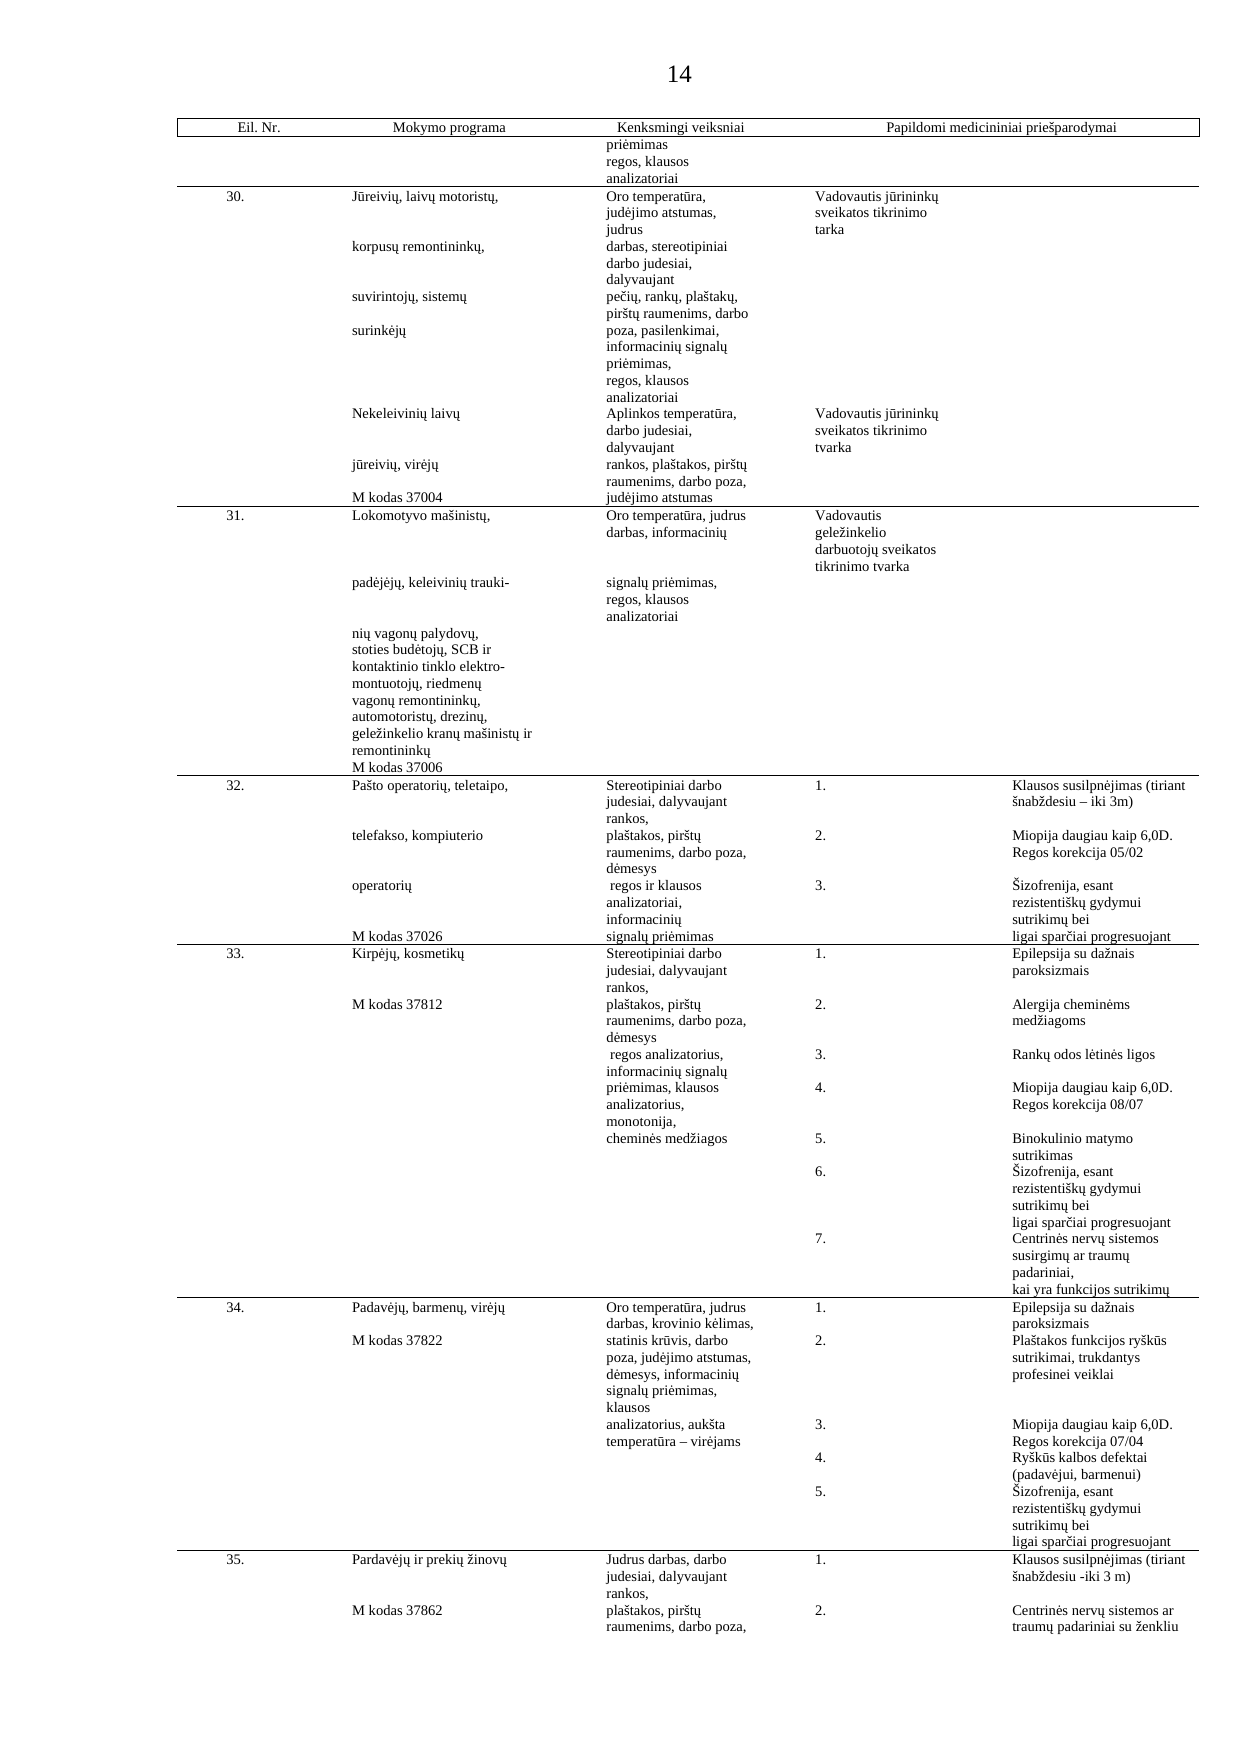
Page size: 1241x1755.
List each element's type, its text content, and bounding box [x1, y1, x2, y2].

table_cell signalų priėmimas [558, 927, 766, 944]
table_cell [766, 624, 963, 641]
table_cell Ryškūs kalbos defektai (padavėjui, barmenui) [963, 1449, 1199, 1483]
table_cell [558, 675, 766, 691]
table_cell statinis krūvis, darbo poza, judėjimo atstumas, [558, 1332, 766, 1365]
table_cell [177, 1281, 303, 1297]
table_cell [303, 1449, 557, 1483]
table_cell plaštakos, pirštų raumenims, darbo poza, dėmesys [558, 827, 766, 877]
table_cell [303, 1365, 557, 1416]
table_cell priėmimas [558, 137, 766, 153]
table_cell Klausos susilpnėjimas (tiriant šnabždesiu – iki 3m) [963, 776, 1199, 827]
table_header Papildomi medicininiai priešparodymai [766, 119, 1199, 136]
table_cell [303, 372, 557, 405]
table_cell Vadovautis jūrininkų sveikatos tikrinimo tvarka [766, 405, 963, 456]
table_cell jūreivių, virėjų [303, 456, 557, 489]
table_cell Šizofrenija, esant rezistentiškų gydymui sutrikimų bei [963, 1163, 1199, 1213]
table_cell [558, 1281, 766, 1297]
table_cell plaštakos, pirštų raumenims, darbo poza, [558, 1601, 766, 1635]
table_cell [303, 153, 557, 186]
table_cell Aplinkos temperatūra, darbo judesiai, dalyvaujant [558, 405, 766, 456]
table_cell 3. [766, 1416, 963, 1449]
table_cell Lokomotyvo mašinistų, [303, 507, 557, 574]
table_header Mokymo programa [303, 119, 557, 136]
table_cell priėmimas, klausos analizatorius, monotonija, [558, 1079, 766, 1129]
table_cell dėmesys, informacinių signalų priėmimas, klausos [558, 1365, 766, 1416]
table_cell Centrinės nervų sistemos ar traumų padariniai su ženkliu [963, 1601, 1199, 1635]
table_cell 34. [177, 1298, 303, 1332]
table_cell 2. [766, 827, 963, 877]
table_cell [177, 321, 303, 372]
table_cell [177, 1449, 303, 1483]
table_cell padėjėjų, keleivinių trauki- [303, 574, 557, 624]
table_cell 3. [766, 1046, 963, 1079]
table_cell regos ir klausos analizatoriai, informacinių [558, 877, 766, 927]
table_cell pečių, rankų, plaštakų, pirštų raumenims, darbo [558, 288, 766, 321]
table_cell Miopija daugiau kaip 6,0D. Regos korekcija 05/02 [963, 827, 1199, 877]
table_cell [177, 708, 303, 725]
table_cell [963, 675, 1199, 691]
table_cell 1. [766, 776, 963, 827]
table_header Kenksmingi veiksniai [558, 119, 766, 136]
table_cell [558, 624, 766, 641]
table_cell cheminės medžiagos [558, 1130, 766, 1163]
table_cell [303, 1483, 557, 1533]
table_cell 2. [766, 1601, 963, 1635]
table_cell Oro temperatūra, judrus darbas, informacinių [558, 507, 766, 574]
table_cell [177, 1046, 303, 1079]
table_cell [177, 1230, 303, 1281]
table_cell Padavėjų, barmenų, virėjų [303, 1298, 557, 1332]
table_cell [177, 641, 303, 658]
table_cell [177, 1416, 303, 1449]
table_cell [303, 1130, 557, 1163]
table_cell [766, 927, 963, 944]
table_cell [558, 1483, 766, 1533]
table_cell vagonų remontininkų, [303, 691, 557, 708]
table_cell [963, 708, 1199, 725]
table_cell [766, 742, 963, 758]
table_cell [558, 641, 766, 658]
table_cell Nekeleivinių laivų [303, 405, 557, 456]
table_cell 5. [766, 1483, 963, 1533]
table_cell Oro temperatūra, judėjimo atstumas, judrus [558, 187, 766, 238]
table_cell Centrinės nervų sistemos susirgimų ar traumų padariniai, [963, 1230, 1199, 1281]
table_cell M kodas 37812 [303, 995, 557, 1046]
table_cell regos, klausos analizatoriai [558, 153, 766, 186]
table_cell Klausos susilpnėjimas (tiriant šnabždesiu -iki 3 m) [963, 1551, 1199, 1601]
table_cell judėjimo atstumas [558, 489, 766, 506]
table_cell Epilepsija su dažnais paroksizmais [963, 945, 1199, 995]
table_cell telefakso, kompiuterio [303, 827, 557, 877]
table_cell [177, 288, 303, 321]
table_cell [177, 877, 303, 927]
table_cell signalų priėmimas, regos, klausos analizatoriai [558, 574, 766, 624]
table_cell [303, 1230, 557, 1281]
table_cell 1. [766, 945, 963, 995]
table_cell Judrus darbas, darbo judesiai, dalyvaujant rankos, [558, 1551, 766, 1601]
table_cell darbas, stereotipiniai darbo judesiai, dalyvaujant [558, 238, 766, 288]
table_cell 3. [766, 877, 963, 927]
table_cell [766, 137, 963, 153]
table_cell [558, 691, 766, 708]
table_cell [303, 1281, 557, 1297]
table_cell [766, 675, 963, 691]
table_cell [766, 456, 963, 489]
table_cell [177, 456, 303, 489]
table_cell [963, 405, 1199, 456]
table_cell Kirpėjų, kosmetikų [303, 945, 557, 995]
table_cell poza, pasilenkimai, informacinių signalų priėmimas, [558, 321, 766, 372]
table_cell [177, 1163, 303, 1213]
table_cell M kodas 37006 [303, 759, 557, 775]
table_cell surinkėjų [303, 321, 557, 372]
table_cell [963, 137, 1199, 153]
table_cell [766, 725, 963, 742]
table_cell [766, 238, 963, 288]
table_cell [177, 489, 303, 506]
table_cell [963, 691, 1199, 708]
table_cell [177, 1214, 303, 1230]
table_cell [766, 759, 963, 775]
table_cell suvirintojų, sistemų [303, 288, 557, 321]
table_cell 32. [177, 776, 303, 827]
table_cell Pardavėjų ir prekių žinovų [303, 1551, 557, 1601]
table_cell 2. [766, 995, 963, 1046]
table_cell 4. [766, 1449, 963, 1483]
table_cell ligai sparčiai progresuojant [963, 1533, 1199, 1550]
table_cell [177, 675, 303, 691]
table_cell korpusų remontininkų, [303, 238, 557, 288]
table_cell [766, 321, 963, 372]
table_cell [177, 995, 303, 1046]
table_cell [558, 725, 766, 742]
table_cell [963, 507, 1199, 574]
table_cell [177, 1332, 303, 1365]
table_cell 35. [177, 1551, 303, 1601]
table_cell M kodas 37822 [303, 1332, 557, 1365]
table_cell [177, 691, 303, 708]
table_cell [766, 489, 963, 506]
table_cell [303, 1533, 557, 1550]
table_cell Pašto operatorių, teletaipo, [303, 776, 557, 827]
table_cell [177, 658, 303, 675]
table_cell ligai sparčiai progresuojant [963, 927, 1199, 944]
table_cell regos analizatorius, informacinių signalų [558, 1046, 766, 1079]
table_cell [963, 759, 1199, 775]
table_cell [766, 641, 963, 658]
table_cell [303, 1163, 557, 1213]
table_cell [177, 1533, 303, 1550]
table_cell automotoristų, drezinų, [303, 708, 557, 725]
table_cell kai yra funkcijos sutrikimų [963, 1281, 1199, 1297]
table_cell [177, 372, 303, 405]
table_cell [963, 658, 1199, 675]
table_cell [766, 1365, 963, 1416]
table_cell [303, 1046, 557, 1079]
table_cell [177, 1483, 303, 1533]
table_cell [963, 489, 1199, 506]
table_cell [963, 574, 1199, 624]
table_cell Stereotipiniai darbo judesiai, dalyvaujant rankos, [558, 945, 766, 995]
table_cell [963, 187, 1199, 238]
table_cell [177, 927, 303, 944]
table_cell [963, 725, 1199, 742]
table_cell [177, 1130, 303, 1163]
table_cell Šizofrenija, esant rezistentiškų gydymui sutrikimų bei [963, 1483, 1199, 1533]
table_cell Plaštakos funkcijos ryškūs sutrikimai, trukdantys [963, 1332, 1199, 1365]
table_cell M kodas 37862 [303, 1601, 557, 1635]
table_cell [177, 624, 303, 641]
table_cell [177, 405, 303, 456]
table_cell Rankų odos lėtinės ligos [963, 1046, 1199, 1079]
table_cell M kodas 37004 [303, 489, 557, 506]
table_cell [766, 658, 963, 675]
table_cell Jūreivių, laivų motoristų, [303, 187, 557, 238]
table_cell regos, klausos analizatoriai [558, 372, 766, 405]
table_cell [766, 372, 963, 405]
table_cell Stereotipiniai darbo judesiai, dalyvaujant rankos, [558, 776, 766, 827]
table_cell [558, 1214, 766, 1230]
table_cell [177, 137, 303, 153]
table_cell [558, 1230, 766, 1281]
table_cell geležinkelio kranų mašinistų ir remontininkų [303, 725, 557, 758]
table_cell 2. [766, 1332, 963, 1365]
table_cell rankos, plaštakos, pirštų raumenims, darbo poza, [558, 456, 766, 489]
table_cell [303, 137, 557, 153]
table_cell 7. [766, 1230, 963, 1281]
table_cell profesinei veiklai [963, 1365, 1199, 1416]
table_cell [177, 827, 303, 877]
table_cell [558, 1449, 766, 1483]
table_cell 5. [766, 1130, 963, 1163]
table_cell plaštakos, pirštų raumenims, darbo poza, dėmesys [558, 995, 766, 1046]
table_cell [177, 574, 303, 624]
table_cell [766, 691, 963, 708]
table_cell [303, 1214, 557, 1230]
table_cell [177, 1365, 303, 1416]
table_cell [177, 1079, 303, 1129]
table_cell Alergija cheminėms medžiagoms [963, 995, 1199, 1046]
table_cell Šizofrenija, esant rezistentiškų gydymui sutrikimų bei [963, 877, 1199, 927]
table_cell 31. [177, 507, 303, 574]
table_cell operatorių [303, 877, 557, 927]
table_cell [766, 288, 963, 321]
table_cell [558, 708, 766, 725]
table_cell nių vagonų palydovų, [303, 624, 557, 641]
table_cell [963, 321, 1199, 372]
table_cell [177, 759, 303, 775]
table_cell 30. [177, 187, 303, 238]
table_cell [963, 456, 1199, 489]
table_cell [177, 742, 303, 758]
table_cell ligai sparčiai progresuojant [963, 1214, 1199, 1230]
table_cell [303, 1416, 557, 1449]
table_cell Miopija daugiau kaip 6,0D. Regos korekcija 08/07 [963, 1079, 1199, 1129]
table_cell [177, 153, 303, 186]
table_cell [963, 742, 1199, 758]
table_cell 33. [177, 945, 303, 995]
table_cell [766, 574, 963, 624]
table_cell [963, 372, 1199, 405]
table_cell [963, 238, 1199, 288]
table_cell Oro temperatūra, judrus darbas, krovinio kėlimas, [558, 1298, 766, 1332]
table_cell kontaktinio tinklo elektro- [303, 658, 557, 675]
table_cell [963, 153, 1199, 186]
table_cell [177, 1601, 303, 1635]
table_cell [558, 1163, 766, 1213]
table_cell [558, 658, 766, 675]
table_cell [766, 1214, 963, 1230]
table_cell [963, 641, 1199, 658]
table_cell [766, 708, 963, 725]
table_cell Miopija daugiau kaip 6,0D. Regos korekcija 07/04 [963, 1416, 1199, 1449]
table_cell [303, 1079, 557, 1129]
table_cell Vadovautis geležinkelio darbuotojų sveikatos tikrinimo tvarka [766, 507, 963, 574]
table_cell [558, 759, 766, 775]
table_cell Vadovautis jūrininkų sveikatos tikrinimo tarka [766, 187, 963, 238]
table_cell Epilepsija su dažnais paroksizmais [963, 1298, 1199, 1332]
table_cell [558, 1533, 766, 1550]
table_cell 4. [766, 1079, 963, 1129]
table_cell 6. [766, 1163, 963, 1213]
table_header Eil. Nr. [178, 119, 303, 136]
table_cell [963, 288, 1199, 321]
table_cell [558, 742, 766, 758]
table_cell stoties budėtojų, SCB ir [303, 641, 557, 658]
table_cell [766, 1533, 963, 1550]
table_cell [177, 238, 303, 288]
table_cell [766, 1281, 963, 1297]
table_cell [766, 153, 963, 186]
table_cell montuotojų, riedmenų [303, 675, 557, 691]
table_cell [177, 725, 303, 742]
table_cell 1. [766, 1551, 963, 1601]
table_cell M kodas 37026 [303, 927, 557, 944]
table_cell Binokulinio matymo sutrikimas [963, 1130, 1199, 1163]
table_cell 1. [766, 1298, 963, 1332]
table_cell analizatorius, aukšta temperatūra – virėjams [558, 1416, 766, 1449]
table_cell [963, 624, 1199, 641]
